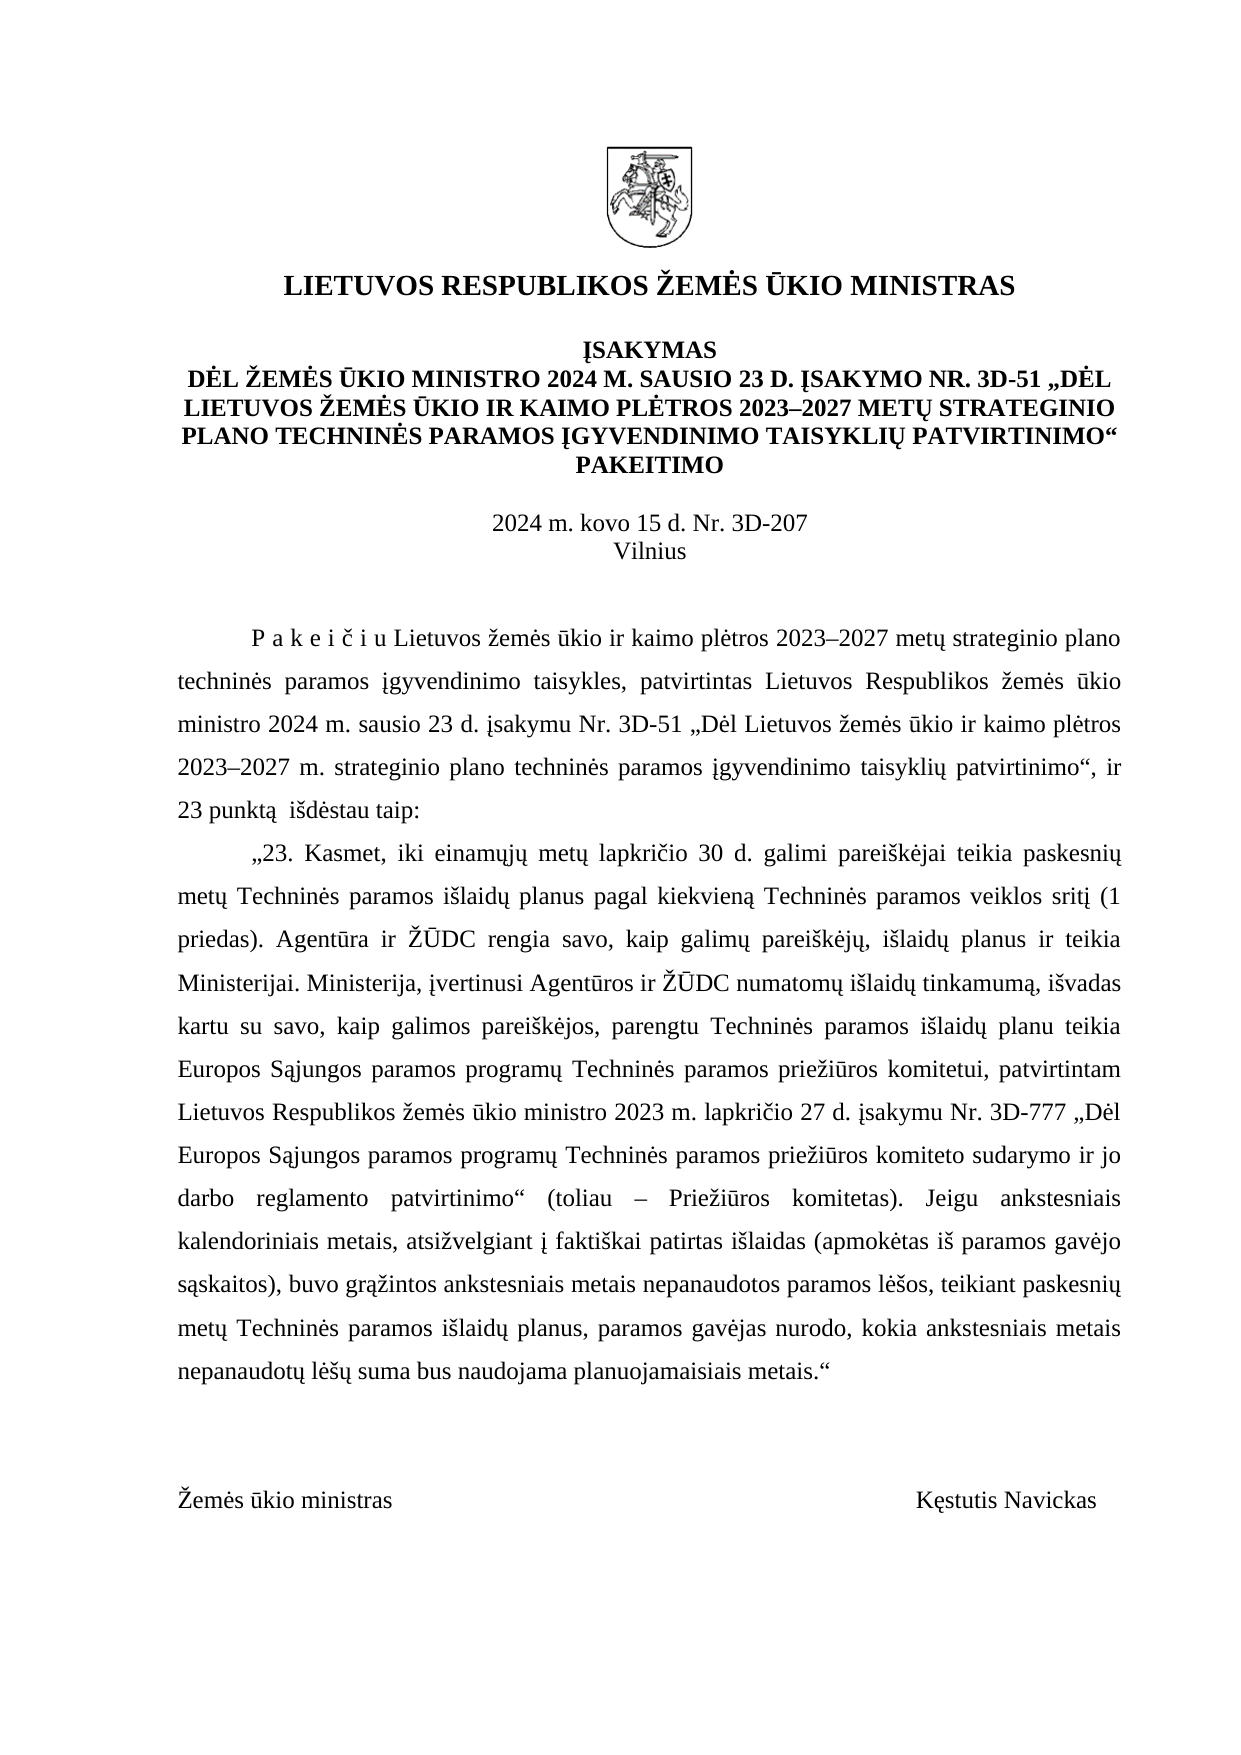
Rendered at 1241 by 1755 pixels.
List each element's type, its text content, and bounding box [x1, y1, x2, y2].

text LIETUVOS RESPUBLIKOS ŽEMĖS ŪKIO MINISTRAS [177, 268, 1122, 302]
text DĖL ŽEMĖS ŪKIO MINISTRO 2024 M. SAUSIO 23 D. ĮSAKYMO NR. 3D-51 „DĖL LIETUVOS ŽEMĖS ŪKIO IR KAIMO PLĖTROS 2023–2027 METŲ STRATEGINIO PLANO TECHNINĖS PARAMOS ĮGYVENDINIMO TAISYKLIŲ PATVIRTINIMO“ PAKEITIMO [177, 364, 1122, 479]
text „23. Kasmet, iki einamųjų metų lapkričio 30 d. galimi pareiškėjai teikia paskesnių metų Techninės paramos išlaidų planus pagal kiekvieną Techninės paramos veiklos sritį (1 priedas). Agentūra ir ŽŪDC rengia savo, kaip galimų pareiškėjų, išlaidų planus ir teikia Ministerijai. Ministerija, įvertinusi Agentūros ir ŽŪDC numatomų išlaidų tinkamumą, išvadas kartu su savo, kaip galimos pareiškėjos, parengtu Techninės paramos išlaidų planu teikia Europos Sąjungos paramos programų Techninės paramos priežiūros komitetui, patvirtintam Lietuvos Respublikos žemės ūkio ministro 2023 m. lapkričio 27 d. įsakymu Nr. 3D-777 „Dėl Europos Sąjungos paramos programų Techninės paramos priežiūros komiteto sudarymo ir jo darbo reglamento patvirtinimo“ (toliau – Priežiūros komitetas). Jeigu ankstesniais kalendoriniais metais, atsižvelgiant į faktiškai patirtas išlaidas (apmokėtas iš paramos gavėjo sąskaitos), buvo grąžintos ankstesniais metais nepanaudotos paramos lėšos, teikiant paskesnių metų Techninės paramos išlaidų planus, paramos gavėjas nurodo, kokia ankstesniais metais nepanaudotų lėšų suma bus naudojama planuojamaisiais metais.“ [177, 838, 1122, 1384]
text 2024 m. kovo 15 d. Nr. 3D-207 [177, 508, 1122, 536]
text Žemės ūkio ministras Kęstutis Navickas [177, 1485, 1122, 1514]
text P a k e i č i u Lietuvos žemės ūkio ir kaimo plėtros 2023–2027 metų strateginio plano techninės paramos įgyvendinimo taisykles, patvirtintas Lietuvos Respublikos žemės ūkio ministro 2024 m. sausio 23 d. įsakymu Nr. 3D-51 „Dėl Lietuvos žemės ūkio ir kaimo plėtros 2023–2027 m. strateginio plano techninės paramos įgyvendinimo taisyklių patvirtinimo“, ir 23 punktą išdėstau taip: [177, 623, 1122, 824]
text ĮSAKYMAS [177, 335, 1122, 364]
text Vilnius [177, 536, 1122, 565]
